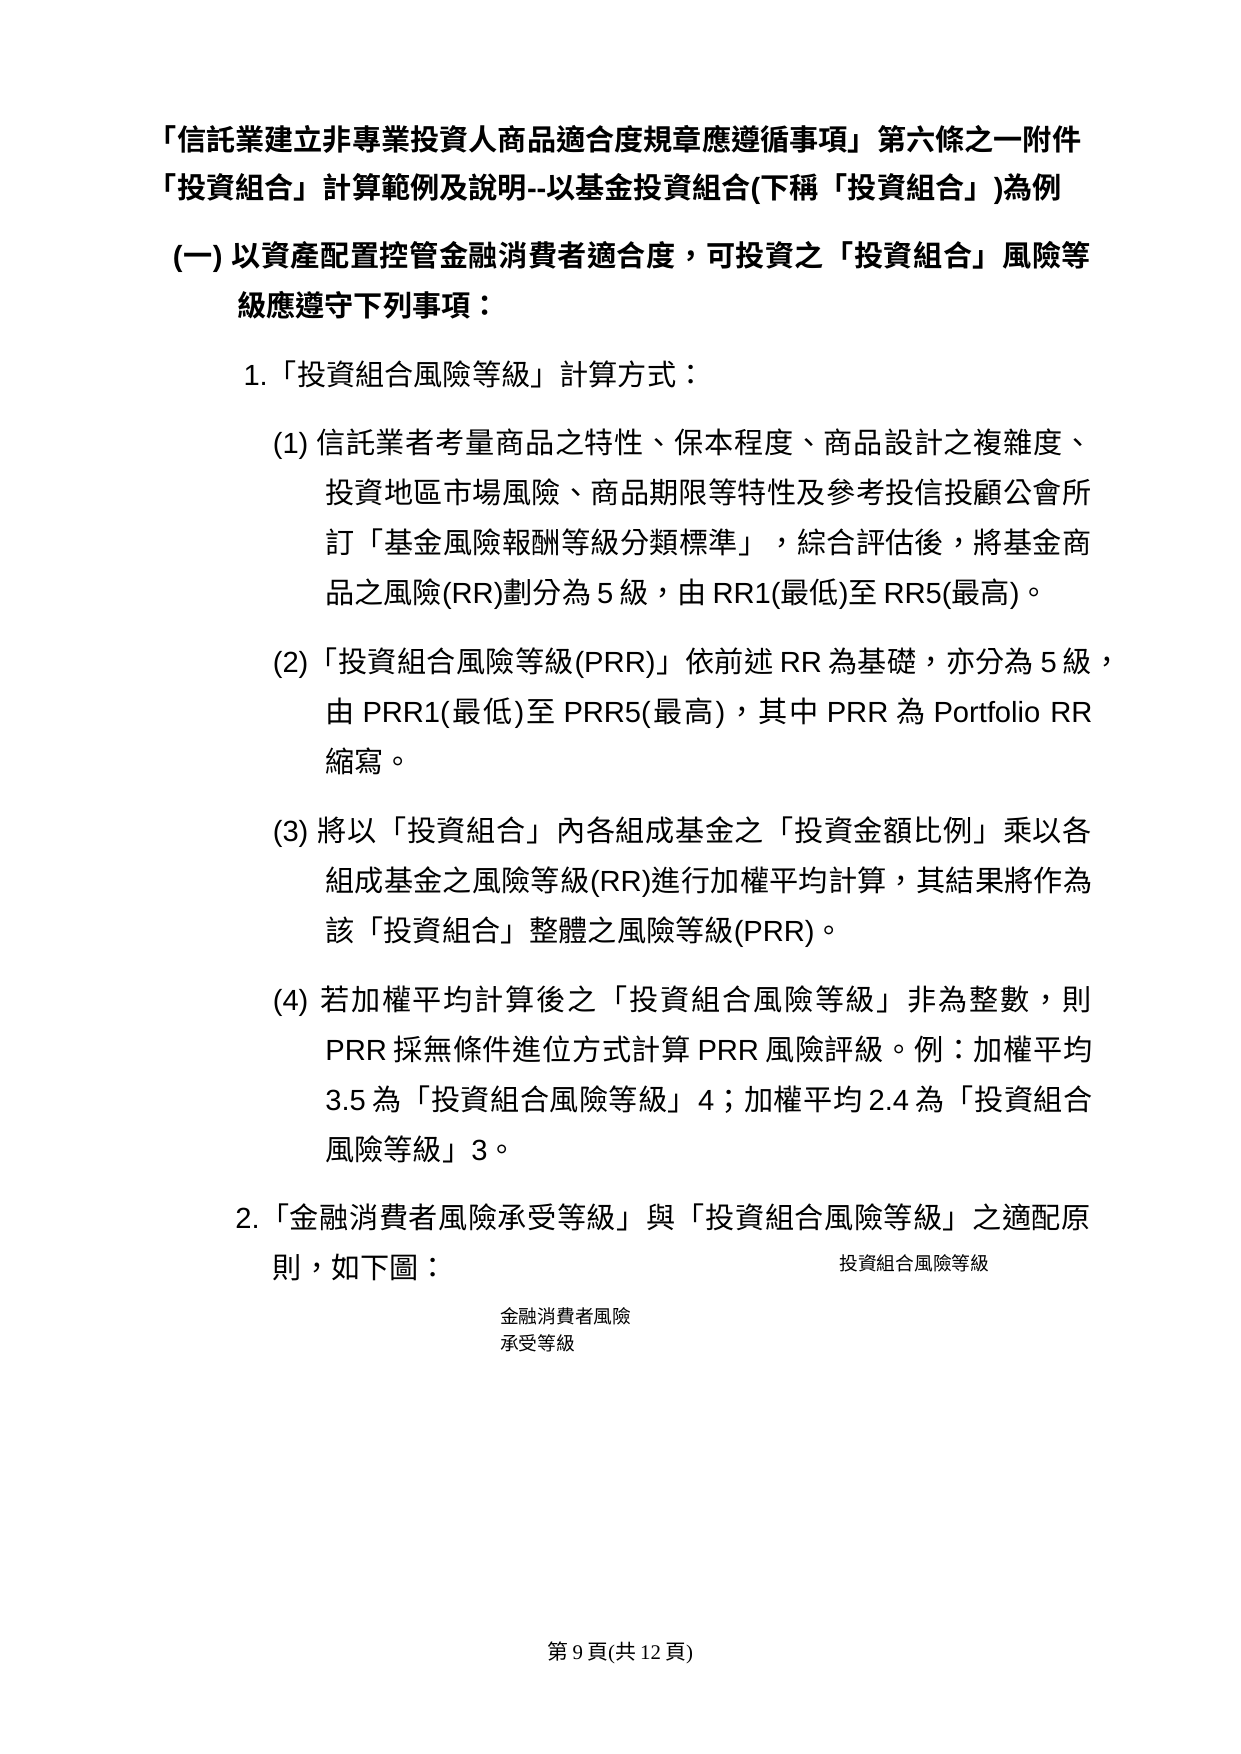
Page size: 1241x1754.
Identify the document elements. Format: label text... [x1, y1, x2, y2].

text 「信託業建立非專業投資人商品適合度規章應遵循事項」第六條之一附件 [148, 112, 1092, 160]
text (4) 若加權平均計算後之「投資組合風險等級」非為整數，則PRR採無條件進位方式計算PRR風險評級。例：加權平均3.5為「投資組合風險等級」4；加權平均2.4為「投資組合風險等級」3。 [273, 970, 1092, 1170]
text 「投資組合」計算範例及說明--以基金投資組合(下稱「投資組合」)為例 [148, 160, 1092, 208]
text 1.「投資組合風險等級」計算方式： [235, 345, 1092, 395]
text (2)「投資組合風險等級(PRR)」依前述RR為基礎，亦分為5級，由PRR1(最低)至PRR5(最高)，其中PRR為Portfolio RR縮寫。 [273, 633, 1092, 783]
text 2.「金融消費者風險承受等級」與「投資組合風險等級」之適配原則，如下圖： [235, 1189, 1092, 1289]
text (3) 將以「投資組合」內各組成基金之「投資金額比例」乘以各組成基金之風險等級(RR)進行加權平均計算，其結果將作為該「投資組合」整體之風險等級(PRR)。 [273, 801, 1092, 951]
text (1) 信託業者考量商品之特性、保本程度、商品設計之複雜度、投資地區市場風險、商品期限等特性及參考投信投顧公會所訂「基金風險報酬等級分類標準」，綜合評估後，將基金商品之風險(RR)劃分為5級，由RR1(最低)至RR5(最高)。 [273, 414, 1092, 614]
text (一) 以資產配置控管金融消費者適合度，可投資之「投資組合」風險等級應遵守下列事項： [173, 226, 1092, 326]
